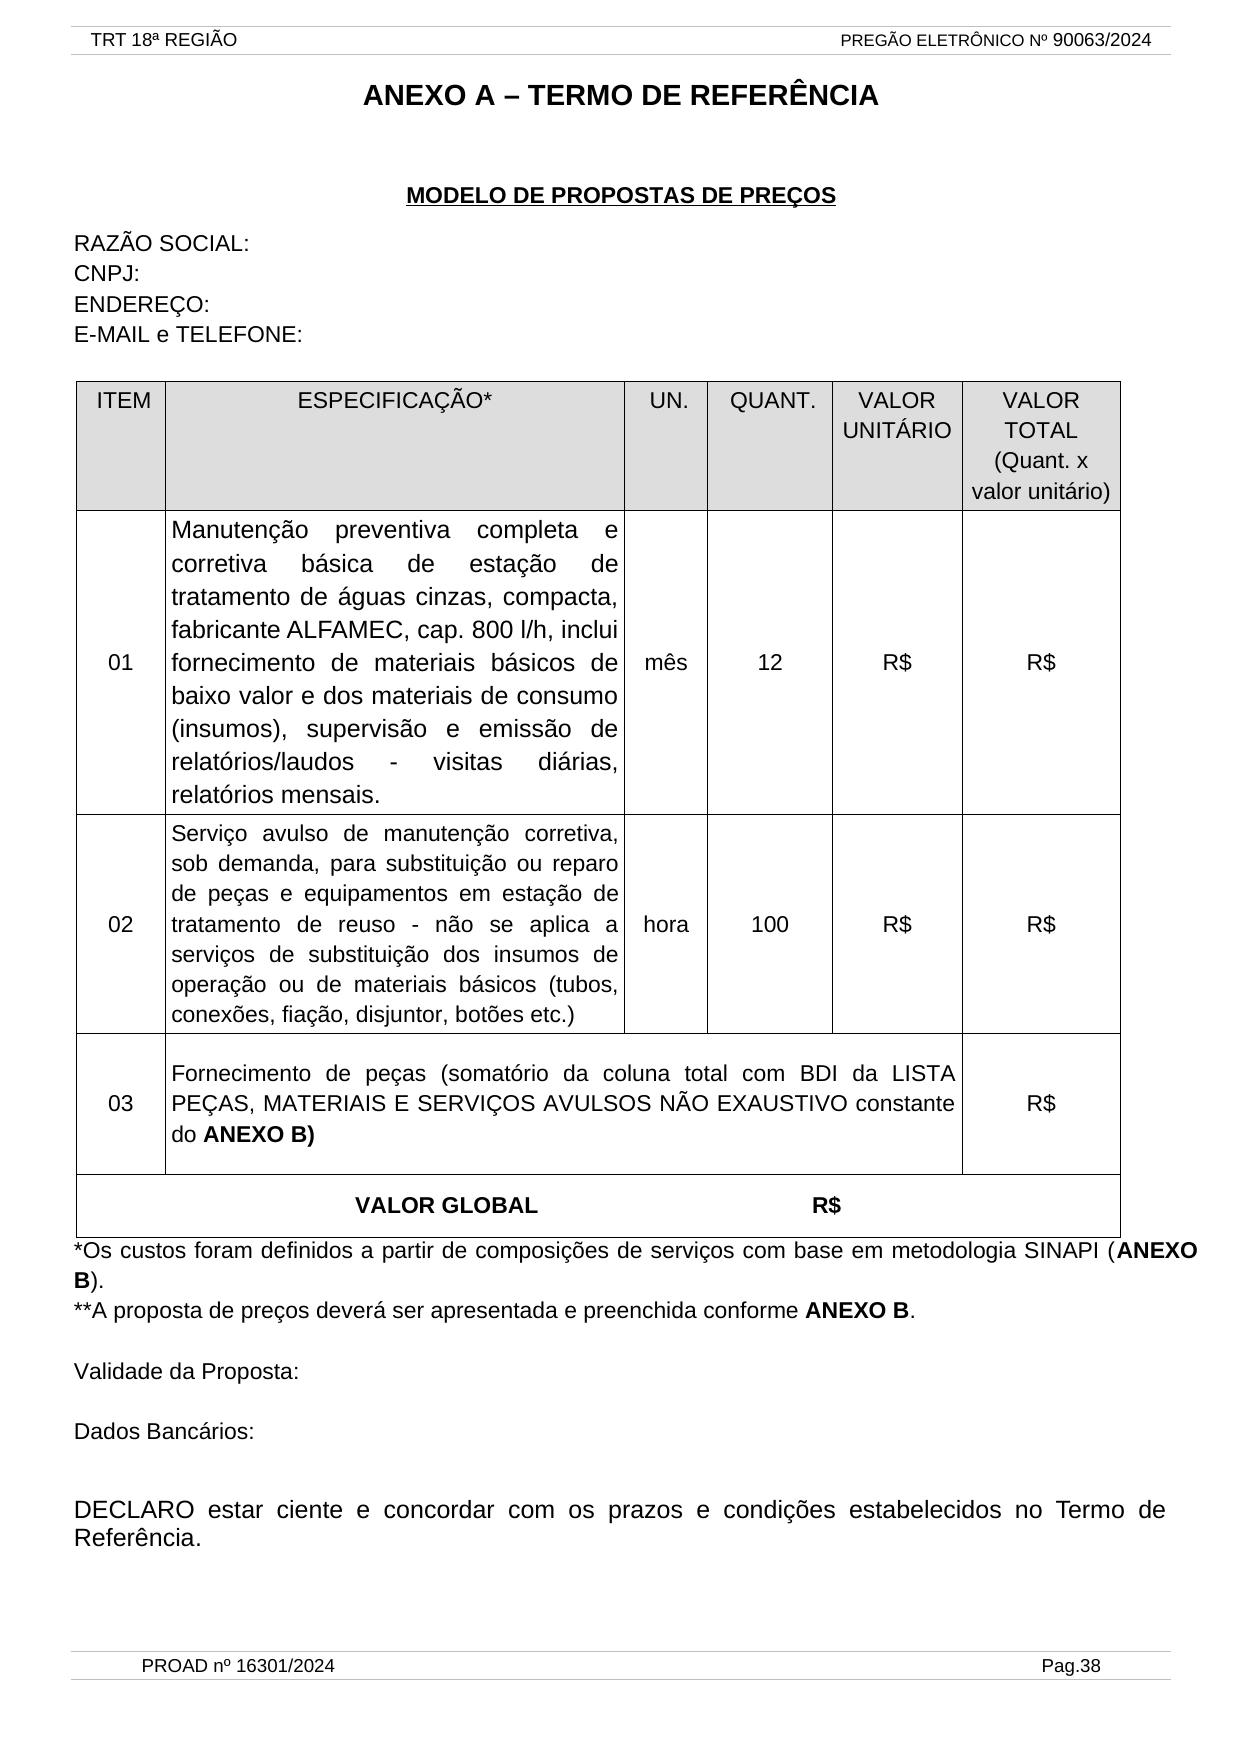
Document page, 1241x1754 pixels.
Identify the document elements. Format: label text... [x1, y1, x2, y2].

text *Os custos foram definidos a partir de composições de serviços com base em metodologia SINAPI (ANEXO B). [74, 1237, 1198, 1293]
text MODELO DE PROPOSTAS DE PREÇOS [74, 182, 1168, 208]
table_cell 12 [708, 511, 832, 814]
table_cell R$ [963, 1034, 1120, 1174]
table_cell VALOR GLOBAL R$ [77, 1175, 1120, 1237]
table_cell Fornecimento de peças (somatório da coluna total com BDI da LISTA PEÇAS, MATERIAIS E SERVIÇOS AVULSOS NÃO EXAUSTIVO constante do ANEXO B) [166, 1034, 962, 1174]
text **A proposta de preços deverá ser apresentada e preenchida conforme ANEXO B. [74, 1297, 1198, 1323]
table_cell R$ [963, 511, 1120, 814]
text Dados Bancários: [74, 1418, 1168, 1444]
text Validade da Proposta: [74, 1358, 1168, 1384]
table_header VALOR UNITÁRIO [833, 382, 962, 510]
table_header ITEM [77, 382, 165, 510]
table_cell 03 [77, 1034, 165, 1174]
text DECLARO estar ciente e concordar com os prazos e condições estabelecidos no Termo de Referência. [74, 1495, 1168, 1552]
table_header UN. [625, 382, 707, 510]
text ENDEREÇO: [74, 291, 1168, 317]
table_cell R$ [833, 815, 962, 1033]
table_cell mês [625, 511, 707, 814]
table_cell 02 [77, 815, 165, 1033]
text CNPJ: [74, 260, 1168, 287]
table_cell R$ [963, 815, 1120, 1033]
table_header QUANT. [708, 382, 832, 510]
table_cell hora [625, 815, 707, 1033]
table_header ESPECIFICAÇÃO* [166, 382, 624, 510]
table_cell Serviço avulso de manutenção corretiva, sob demanda, para substituição ou reparo de peças e equipamentos em estação de tratamento de reuso - não se aplica a serviços de substituição dos insumos de operação ou de materiais básicos (tubos, conexões, fiação, disjuntor, botões etc.) [166, 815, 624, 1033]
text RAZÃO SOCIAL: [74, 230, 1168, 256]
table_cell 100 [708, 815, 832, 1033]
table_header VALOR TOTAL (Quant. x valor unitário) [963, 382, 1120, 510]
table_cell Manutenção preventiva completa e corretiva básica de estação de tratamento de águas cinzas, compacta, fabricante ALFAMEC, cap. 800 l/h, inclui fornecimento de materiais básicos de baixo valor e dos materiais de consumo (insumos), supervisão e emissão de relatórios/laudos - visitas diárias, relatórios mensais. [166, 511, 624, 814]
table_cell 01 [77, 511, 165, 814]
table_cell R$ [833, 511, 962, 814]
text E-MAIL e TELEFONE: [74, 321, 1168, 347]
text ANEXO A – TERMO DE REFERÊNCIA [74, 78, 1168, 112]
